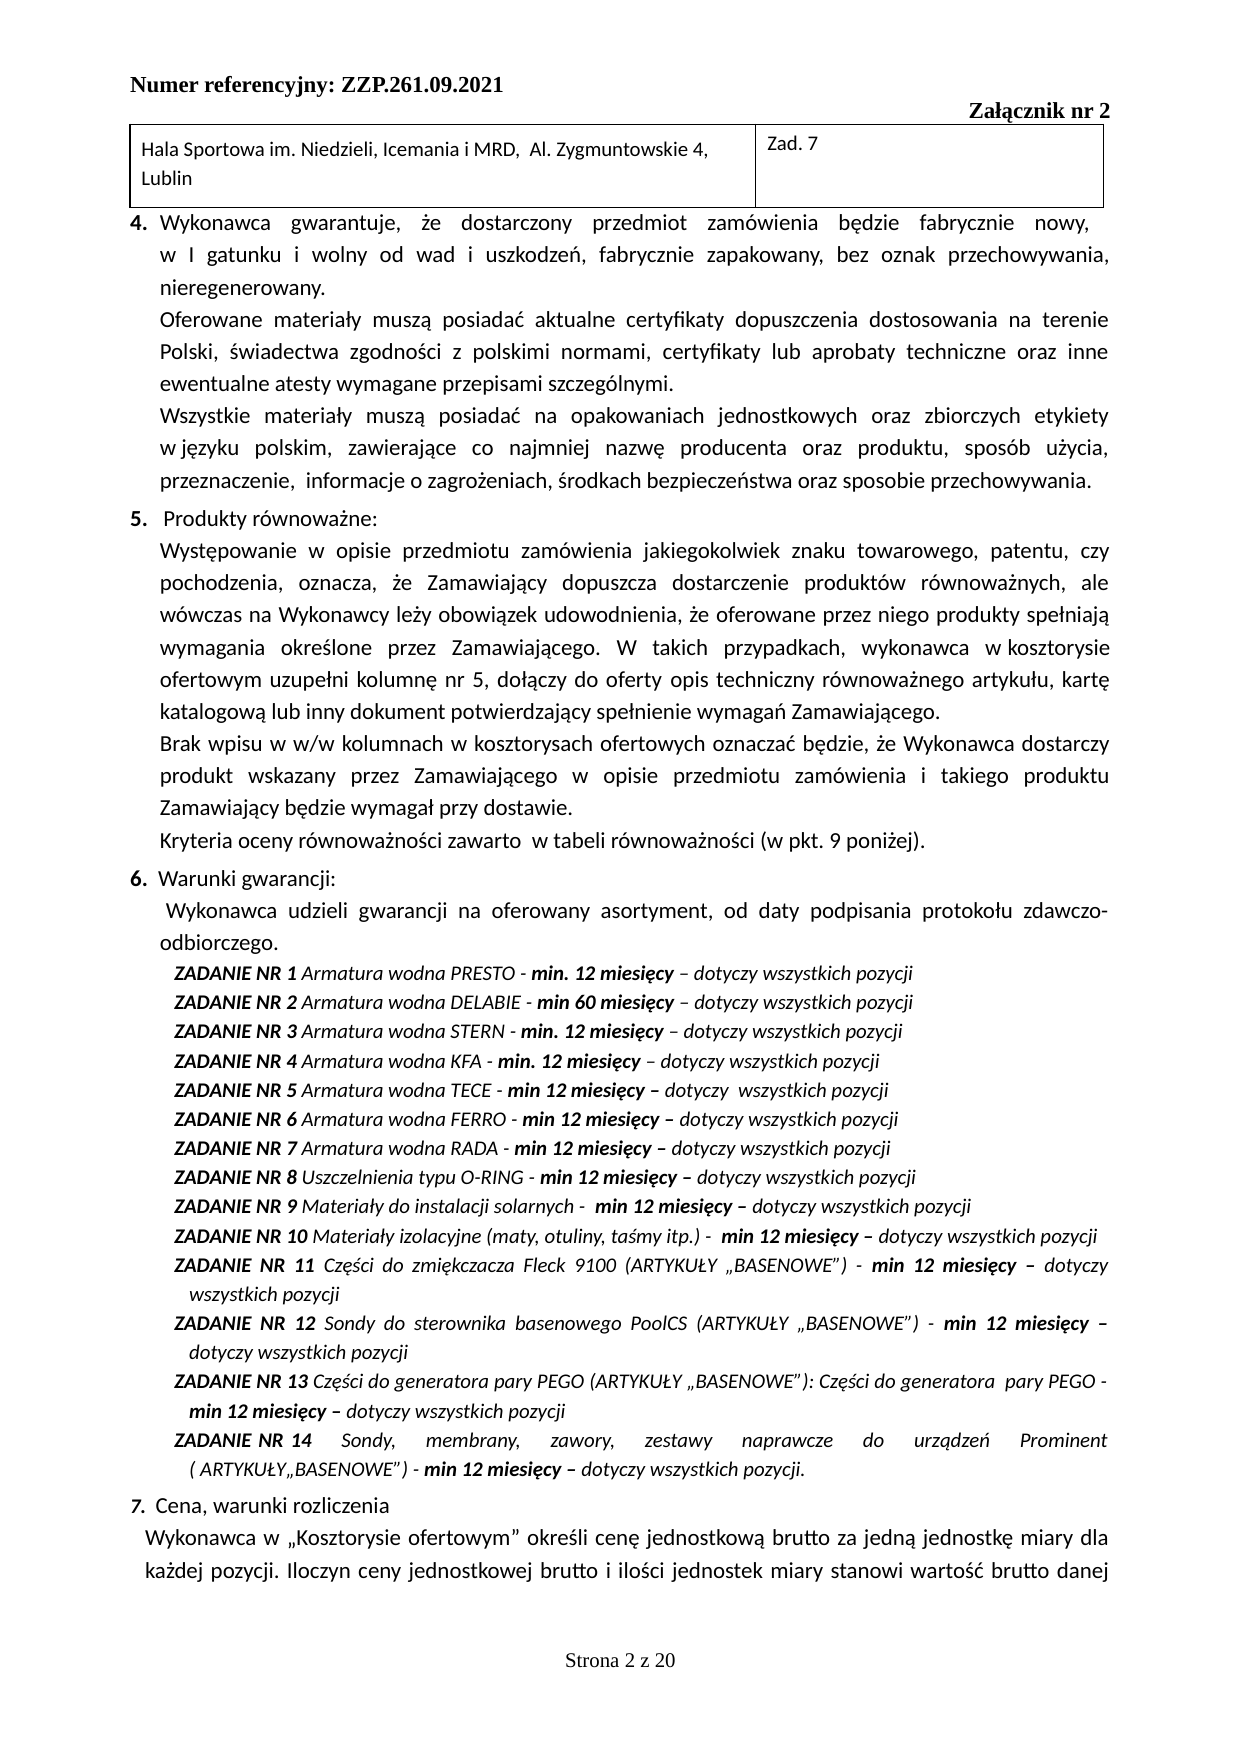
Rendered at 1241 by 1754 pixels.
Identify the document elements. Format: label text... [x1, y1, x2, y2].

text ZADANIE NR 1 Armatura wodna PRESTO - min. 12 miesięcy – dotyczy wszystkich pozycji [174, 960, 1110, 986]
text 6. Warunki gwarancji: [130, 864, 1110, 892]
text ZADANIE NR 6 Armatura wodna FERRO - min 12 miesięcy – dotyczy wszystkich pozycji [174, 1106, 1110, 1132]
text ZADANIE NR 5 Armatura wodna TECE - min 12 miesięcy – dotyczy wszystkich pozycji [174, 1077, 1110, 1102]
table_cell Hala Sportowa im. Niedzieli, Icemania i MRD, Al. Zygmuntowskie 4, Lublin [131, 125, 755, 207]
text Występowanie w opisie przedmiotu zamówienia jakiegokolwiek znaku towarowego, patentu, czy pochodzenia, oznacza, że Zamawiający dopuszcza dostarczenie produktów równoważnych, ale wówczas na Wykonawcy leży obowiązek udowodnienia, że oferowane przez niego produkty spełniają wymagania określone przez Zamawiającego. W takich przypadkach, wykonawca w kosztorysie ofertowym uzupełni kolumnę nr 5, dołączy do oferty opis techniczny równoważnego artykułu, kartę katalogową lub inny dokument potwierdzający spełnienie wymagań Zamawiającego. [159, 536, 1110, 725]
text Wykonawca w „Kosztorysie ofertowym” określi cenę jednostkową brutto za jedną jednostkę miary dla każdej pozycji. Iloczyn ceny jednostkowej brutto i ilości jednostek miary stanowi wartość brutto danej [145, 1523, 1110, 1584]
text ZADANIE NR 12 Sondy do sterownika basenowego PoolCS (ARTYKUŁY „BASENOWE”) - min 12 miesięcy – dotyczy wszystkich pozycji [174, 1310, 1110, 1365]
text Kryteria oceny równoważności zawarto w tabeli równoważności (w pkt. 9 poniżej). [159, 826, 1110, 854]
text Oferowane materiały muszą posiadać aktualne certyfikaty dopuszczenia dostosowania na terenie Polski, świadectwa zgodności z polskimi normami, certyfikaty lub aprobaty techniczne oraz inne ewentualne atesty wymagane przepisami szczególnymi. [130, 305, 1110, 397]
table_cell Zad. 7 [756, 125, 1103, 207]
text ZADANIE NR 2 Armatura wodna DELABIE - min 60 miesięcy – dotyczy wszystkich pozycji [174, 989, 1110, 1015]
text ZADANIE NR 14 Sondy, membrany, zawory, zestawy naprawcze do urządzeń Prominent ( ARTYKUŁY„BASENOWE”) - min 12 miesięcy – dotyczy wszystkich pozycji. [174, 1427, 1110, 1482]
text Wykonawca udzieli gwarancji na oferowany asortyment, od daty podpisania protokołu zdawczo-odbiorczego. [145, 896, 1110, 956]
text 5. Produkty równoważne: [130, 504, 1110, 532]
text ZADANIE NR 8 Uszczelnienia typu O-RING - min 12 miesięcy – dotyczy wszystkich pozycji [174, 1164, 1110, 1190]
text ZADANIE NR 4 Armatura wodna KFA - min. 12 miesięcy – dotyczy wszystkich pozycji [174, 1048, 1110, 1073]
text 7. Cena, warunki rozliczenia [130, 1491, 1110, 1519]
text 4. Wykonawca gwarantuje, że dostarczony przedmiot zamówienia będzie fabrycznie nowy, w I gatunku i wolny od wad i uszkodzeń, fabrycznie zapakowany, bez oznak przechowywania, nieregenerowany. [130, 208, 1110, 301]
text ZADANIE NR 10 Materiały izolacyjne (maty, otuliny, taśmy itp.) - min 12 miesięcy – dotyczy wszystkich pozycji [174, 1223, 1110, 1248]
text ZADANIE NR 3 Armatura wodna STERN - min. 12 miesięcy – dotyczy wszystkich pozycji [174, 1019, 1110, 1044]
text Brak wpisu w w/w kolumnach w kosztorysach ofertowych oznaczać będzie, że Wykonawca dostarczy produkt wskazany przez Zamawiającego w opisie przedmiotu zamówienia i takiego produktu Zamawiający będzie wymagał przy dostawie. [159, 729, 1110, 822]
text ZADANIE NR 7 Armatura wodna RADA - min 12 miesięcy – dotyczy wszystkich pozycji [174, 1135, 1110, 1161]
text ZADANIE NR 11 Części do zmiękczacza Fleck 9100 (ARTYKUŁY „BASENOWE”) - min 12 miesięcy – dotyczy wszystkich pozycji [174, 1252, 1110, 1307]
text ZADANIE NR 9 Materiały do instalacji solarnych - min 12 miesięcy – dotyczy wszystkich pozycji [174, 1194, 1110, 1219]
text Wszystkie materiały muszą posiadać na opakowaniach jednostkowych oraz zbiorczych etykiety w języku polskim, zawierające co najmniej nazwę producenta oraz produktu, sposób użycia, przeznaczenie, informacje o zagrożeniach, środkach bezpieczeństwa oraz sposobie przechowywania. [130, 401, 1110, 494]
text ZADANIE NR 13 Części do generatora pary PEGO (ARTYKUŁY „BASENOWE”): Części do generatora pary PEGO - min 12 miesięcy – dotyczy wszystkich pozycji [174, 1369, 1110, 1423]
